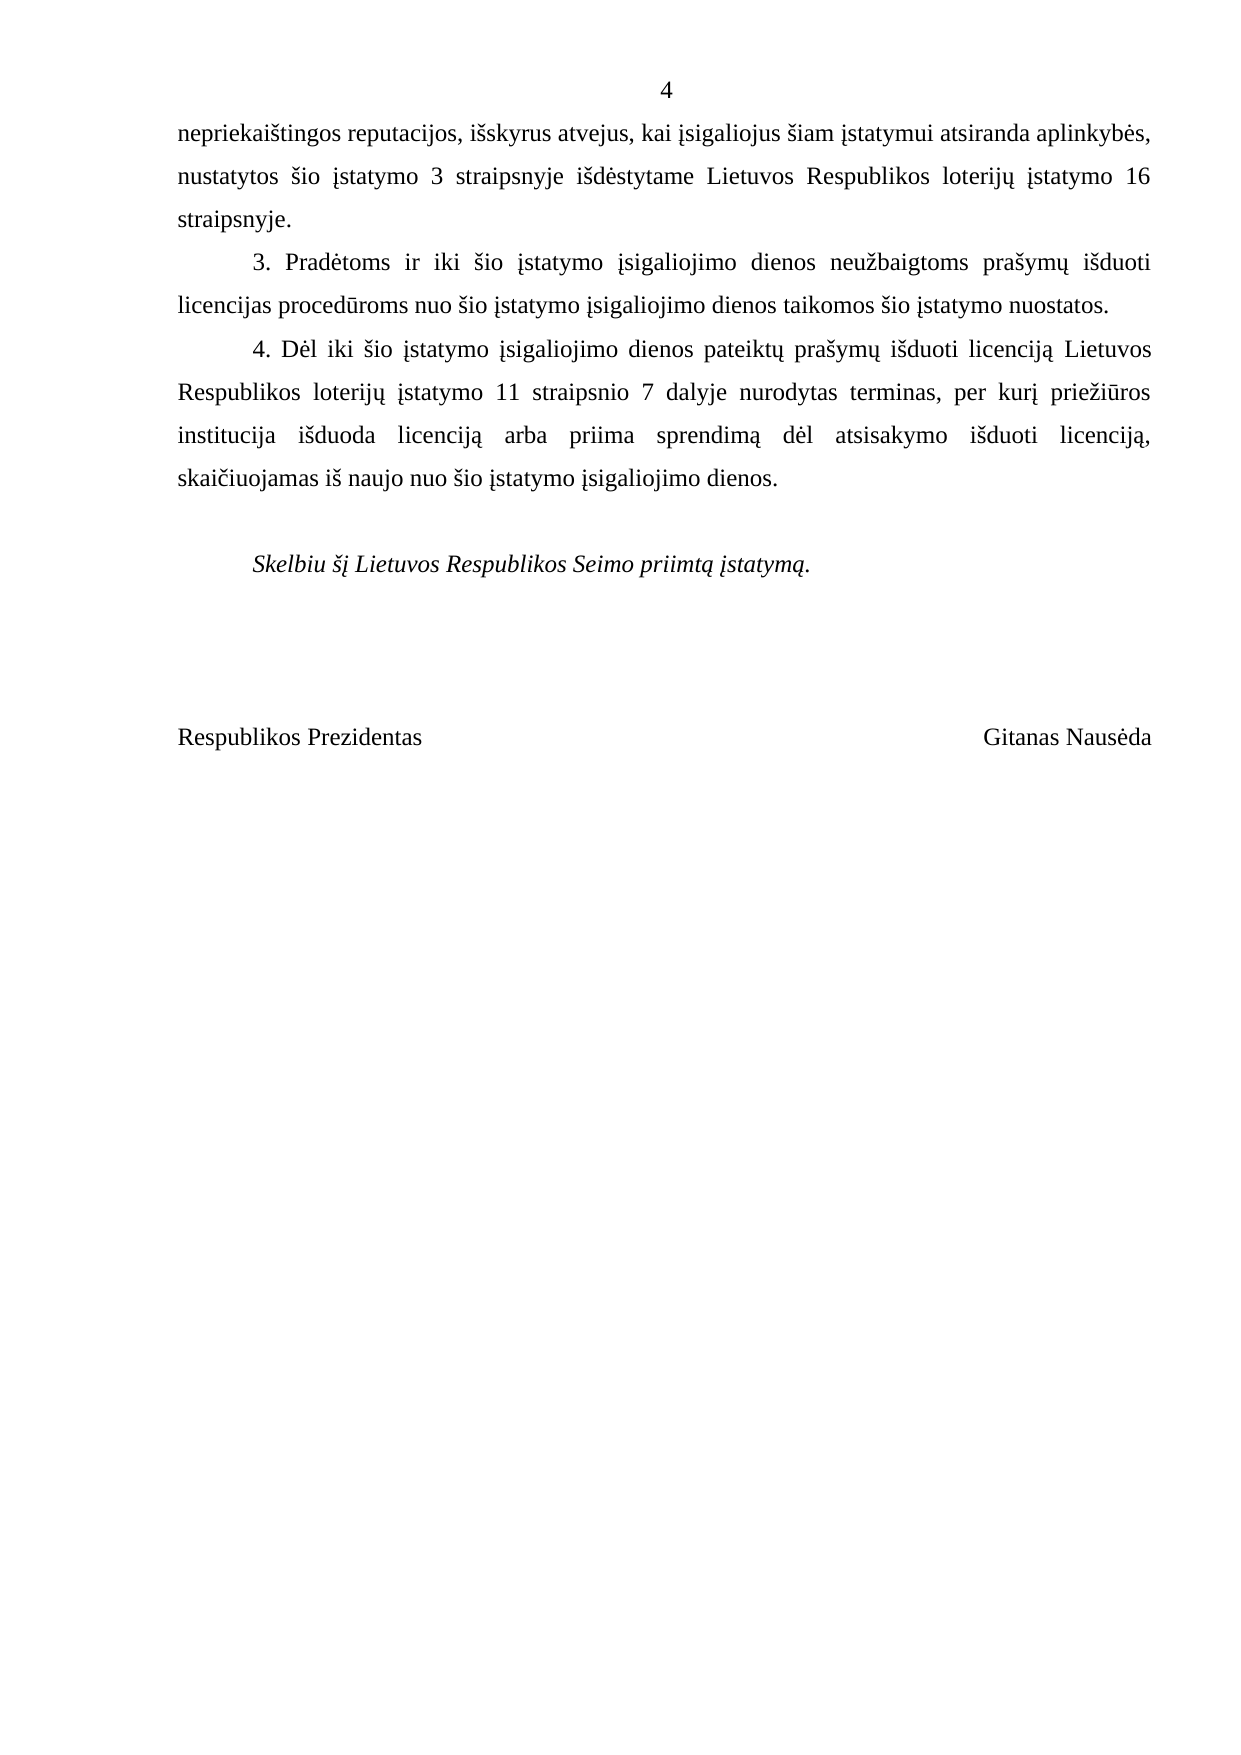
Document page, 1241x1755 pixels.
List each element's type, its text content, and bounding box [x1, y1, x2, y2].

text Respublikos Prezidentas Gitanas Nausėda [177, 722, 1152, 751]
text Skelbiu šį Lietuvos Respublikos Seimo priimtą įstatymą. [177, 549, 1152, 578]
text 3. Pradėtoms ir iki šio įstatymo įsigaliojimo dienos neužbaigtoms prašymų išduoti licencijas procedūroms nuo šio įstatymo įsigaliojimo dienos taikomos šio įstatymo nuostatos. [177, 247, 1152, 319]
text nepriekaištingos reputacijos, išskyrus atvejus, kai įsigaliojus šiam įstatymui atsiranda aplinkybės, nustatytos šio įstatymo 3 straipsnyje išdėstytame Lietuvos Respublikos loterijų įstatymo 16 straipsnyje. [177, 118, 1152, 233]
text 4. Dėl iki šio įstatymo įsigaliojimo dienos pateiktų prašymų išduoti licenciją Lietuvos Respublikos loterijų įstatymo 11 straipsnio 7 dalyje nurodytas terminas, per kurį priežiūros institucija išduoda licenciją arba priima sprendimą dėl atsisakymo išduoti licenciją, skaičiuojamas iš naujo nuo šio įstatymo įsigaliojimo dienos. [177, 334, 1152, 492]
